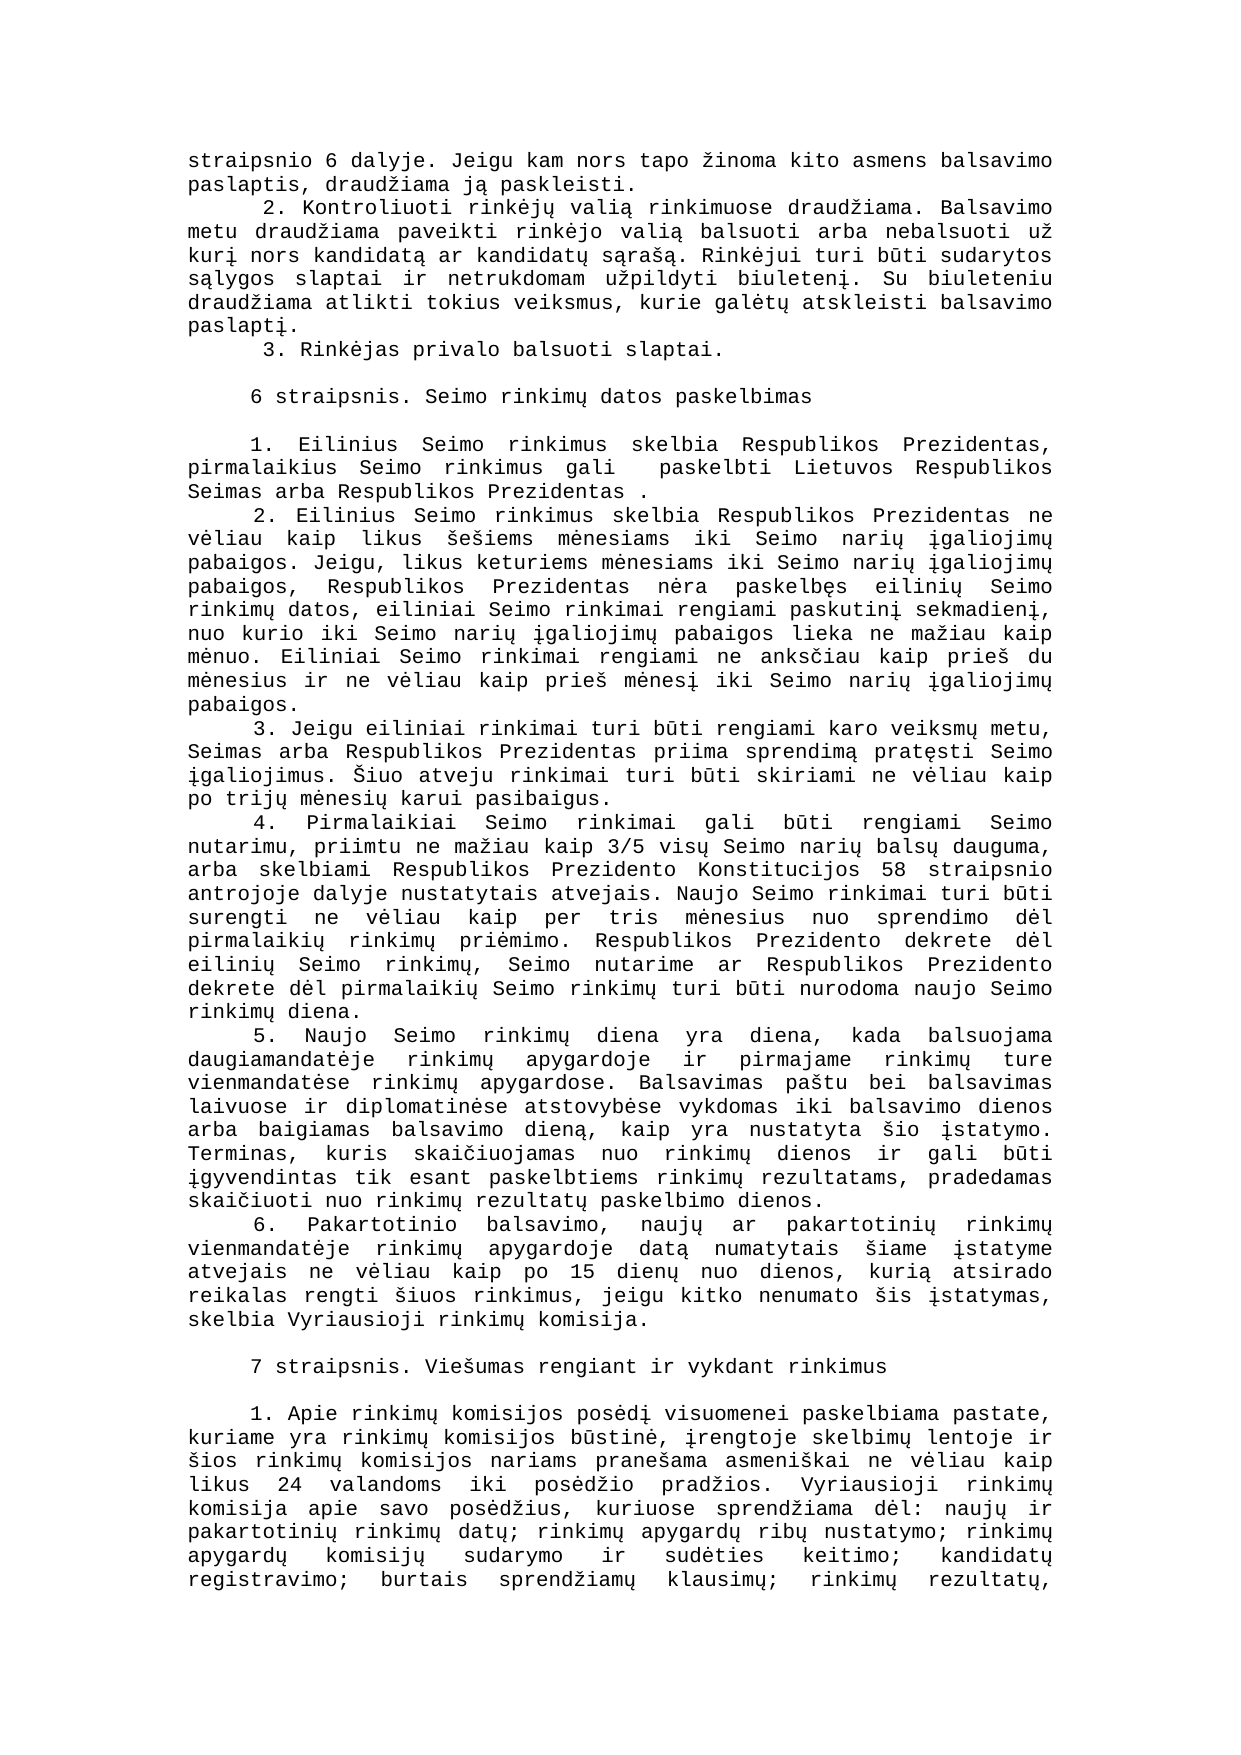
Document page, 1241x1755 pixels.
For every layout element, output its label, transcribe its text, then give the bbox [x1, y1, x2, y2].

text 5. Naujo Seimo rinkimų diena yra diena, kada balsuojama daugiamandatėje rinkimų apygardoje ir pirmajame rinkimų ture vienmandatėse rinkimų apygardose. Balsavimas paštu bei balsavimas laivuose ir diplomatinėse atstovybėse vykdomas iki balsavimo dienos arba baigiamas balsavimo dieną, kaip yra nustatyta šio įstatymo. Terminas, kuris skaičiuojamas nuo rinkimų dienos ir gali būti įgyvendintas tik esant paskelbtiems rinkimų rezultatams, pradedamas skaičiuoti nuo rinkimų rezultatų paskelbimo dienos. [187, 1025, 1053, 1214]
text 1. Apie rinkimų komisijos posėdį visuomenei paskelbiama pastate, kuriame yra rinkimų komisijos būstinė, įrengtoje skelbimų lentoje ir šios rinkimų komisijos nariams pranešama asmeniškai ne vėliau kaip likus 24 valandoms iki posėdžio pradžios. Vyriausioji rinkimų komisija apie savo posėdžius, kuriuose sprendžiama dėl: naujų ir pakartotinių rinkimų datų; rinkimų apygardų ribų nustatymo; rinkimų apygardų komisijų sudarymo ir sudėties keitimo; kandidatų registravimo; burtais sprendžiamų klausimų; rinkimų rezultatų, [187, 1403, 1053, 1592]
text 3. Jeigu eiliniai rinkimai turi būti rengiami karo veiksmų metu, Seimas arba Respublikos Prezidentas priima sprendimą pratęsti Seimo įgaliojimus. Šiuo atveju rinkimai turi būti skiriami ne vėliau kaip po trijų mėnesių karui pasibaigus. [187, 717, 1053, 812]
text 7 straipsnis. Viešumas rengiant ir vykdant rinkimus [187, 1356, 1053, 1379]
text 6 straipsnis. Seimo rinkimų datos paskelbimas [187, 386, 1053, 410]
text 3. Rinkėjas privalo balsuoti slaptai. [187, 339, 1053, 363]
text straipsnio 6 dalyje. Jeigu kam nors tapo žinoma kito asmens balsavimo paslaptis, draudžiama ją paskleisti. [187, 150, 1053, 197]
text 2. Eilinius Seimo rinkimus skelbia Respublikos Prezidentas ne vėliau kaip likus šešiems mėnesiams iki Seimo narių įgaliojimų pabaigos. Jeigu, likus keturiems mėnesiams iki Seimo narių įgaliojimų pabaigos, Respublikos Prezidentas nėra paskelbęs eilinių Seimo rinkimų datos, eiliniai Seimo rinkimai rengiami paskutinį sekmadienį, nuo kurio iki Seimo narių įgaliojimų pabaigos lieka ne mažiau kaip mėnuo. Eiliniai Seimo rinkimai rengiami ne anksčiau kaip prieš du mėnesius ir ne vėliau kaip prieš mėnesį iki Seimo narių įgaliojimų pabaigos. [187, 505, 1053, 717]
text 1. Eilinius Seimo rinkimus skelbia Respublikos Prezidentas, pirmalaikius Seimo rinkimus gali paskelbti Lietuvos Respublikos Seimas arba Respublikos Prezidentas . [187, 434, 1053, 505]
text 4. Pirmalaikiai Seimo rinkimai gali būti rengiami Seimo nutarimu, priimtu ne mažiau kaip 3/5 visų Seimo narių balsų dauguma, arba skelbiami Respublikos Prezidento Konstitucijos 58 straipsnio antrojoje dalyje nustatytais atvejais. Naujo Seimo rinkimai turi būti surengti ne vėliau kaip per tris mėnesius nuo sprendimo dėl pirmalaikių rinkimų priėmimo. Respublikos Prezidento dekrete dėl eilinių Seimo rinkimų, Seimo nutarime ar Respublikos Prezidento dekrete dėl pirmalaikių Seimo rinkimų turi būti nurodoma naujo Seimo rinkimų diena. [187, 812, 1053, 1025]
text 6. Pakartotinio balsavimo, naujų ar pakartotinių rinkimų vienmandatėje rinkimų apygardoje datą numatytais šiame įstatyme atvejais ne vėliau kaip po 15 dienų nuo dienos, kurią atsirado reikalas rengti šiuos rinkimus, jeigu kitko nenumato šis įstatymas, skelbia Vyriausioji rinkimų komisija. [187, 1214, 1053, 1332]
text 2. Kontroliuoti rinkėjų valią rinkimuose draudžiama. Balsavimo metu draudžiama paveikti rinkėjo valią balsuoti arba nebalsuoti už kurį nors kandidatą ar kandidatų sąrašą. Rinkėjui turi būti sudarytos sąlygos slaptai ir netrukdomam užpildyti biuletenį. Su biuleteniu draudžiama atlikti tokius veiksmus, kurie galėtų atskleisti balsavimo paslaptį. [187, 197, 1053, 339]
